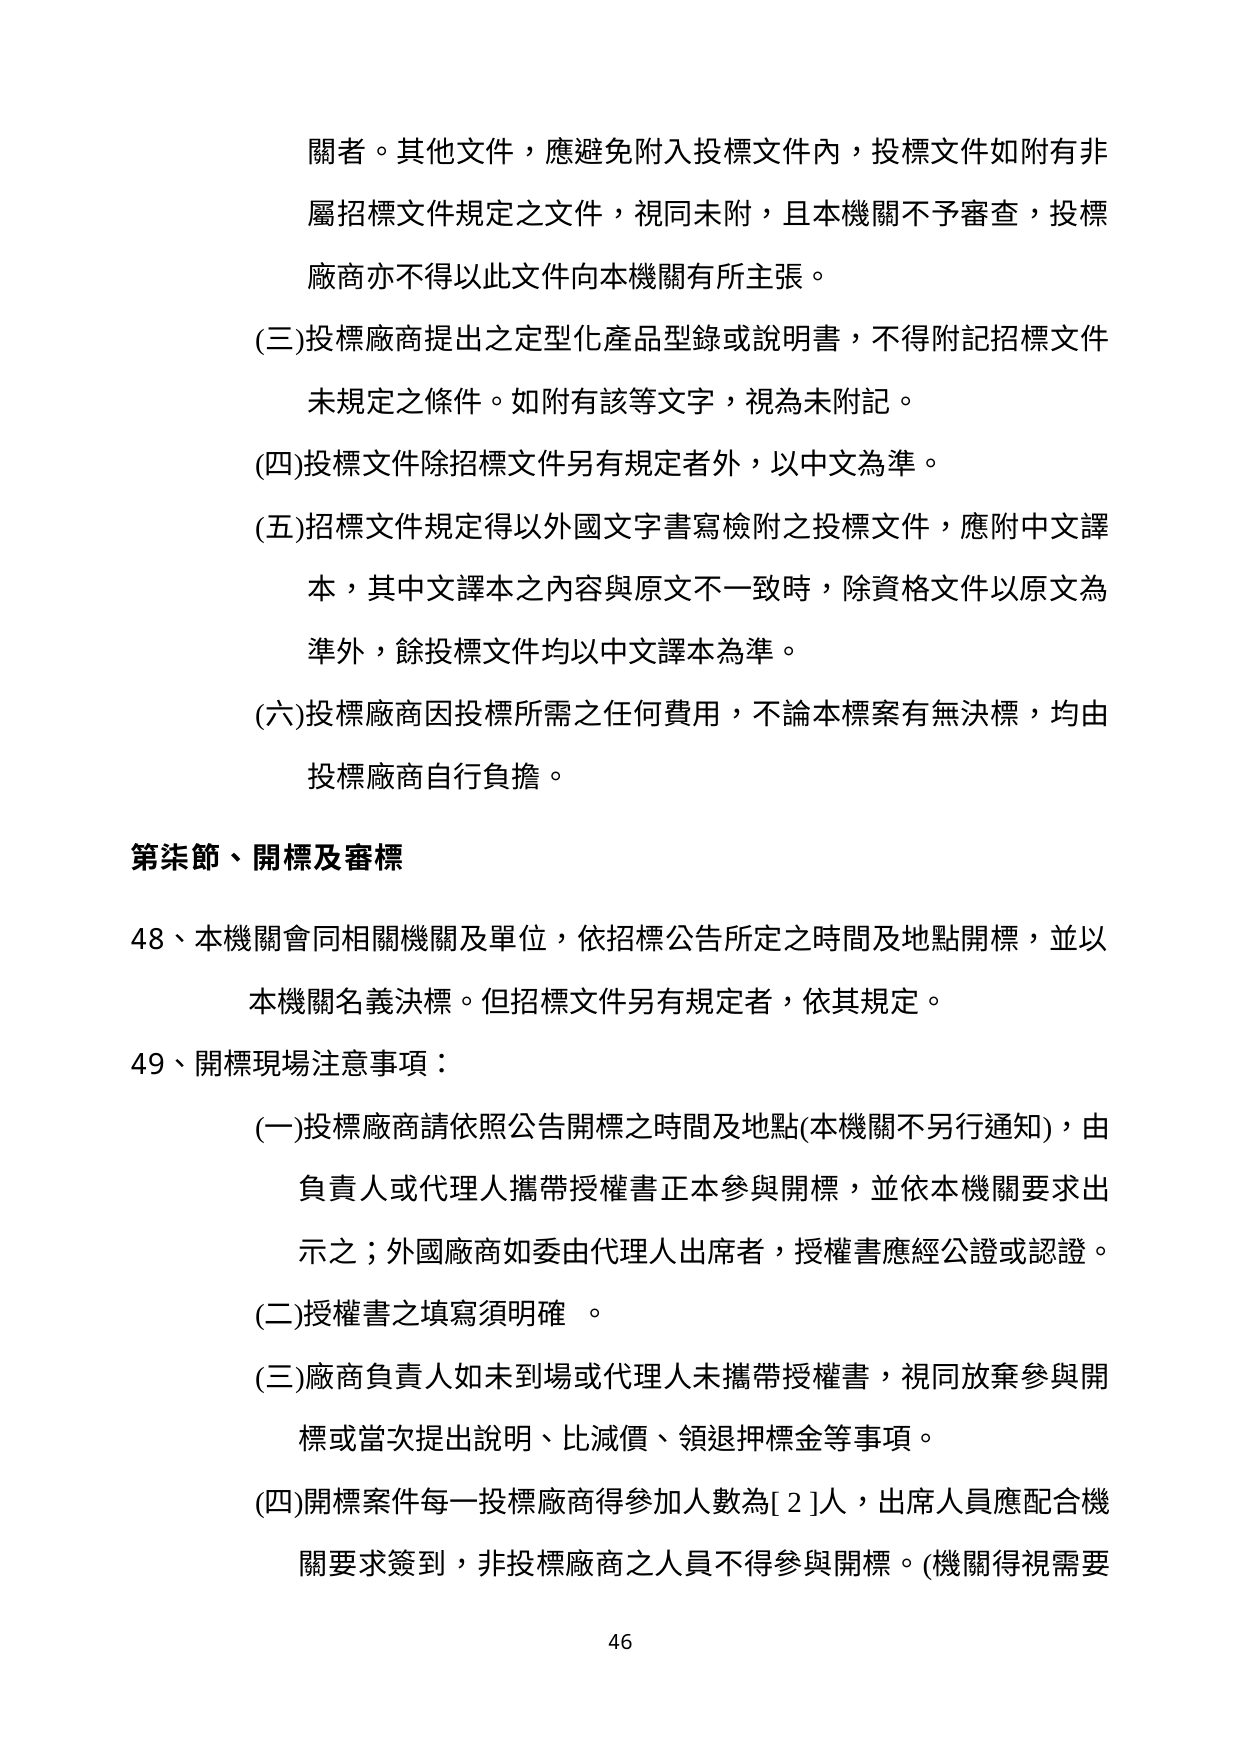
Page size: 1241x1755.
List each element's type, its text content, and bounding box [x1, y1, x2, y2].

text (一)投標廠商請依照公告開標之時間及地點(本機關不另行通知)，由負責人或代理人攜帶授權書正本參與開標，並依本機關要求出示之；外國廠商如委由代理人出席者，授權書應經公證或認證。 [255, 1083, 1110, 1270]
text (二)授權書之填寫須明確 。 [255, 1270, 1110, 1333]
text 第柒節、開標及審標 [130, 814, 1110, 876]
text (五)招標文件規定得以外國文字書寫檢附之投標文件，應附中文譯本，其中文譯本之內容與原文不一致時，除資格文件以原文為準外，餘投標文件均以中文譯本為準。 [255, 483, 1110, 670]
text 關者。其他文件，應避免附入投標文件內，投標文件如附有非屬招標文件規定之文件，視同未附，且本機關不予審查，投標廠商亦不得以此文件向本機關有所主張。 [255, 108, 1110, 295]
list 開標現場注意事項： [130, 1020, 1110, 1083]
text (四)開標案件每一投標廠商得參加人數為[ 2 ]人，出席人員應配合機關要求簽到，非投標廠商之人員不得參與開標。(機關得視需要 [255, 1458, 1110, 1583]
text (三)廠商負責人如未到場或代理人未攜帶授權書，視同放棄參與開標或當次提出說明、比減價、領退押標金等事項。 [255, 1333, 1110, 1458]
list 本機關會同相關機關及單位，依招標公告所定之時間及地點開標，並以本機關名義決標。但招標文件另有規定者，依其規定。 [130, 895, 1110, 1020]
text (三)投標廠商提出之定型化產品型錄或說明書，不得附記招標文件未規定之條件。如附有該等文字，視為未附記。 [255, 295, 1110, 420]
text (六)投標廠商因投標所需之任何費用，不論本標案有無決標，均由投標廠商自行負擔。 [255, 670, 1110, 795]
text (四)投標文件除招標文件另有規定者外，以中文為準。 [255, 420, 1110, 483]
